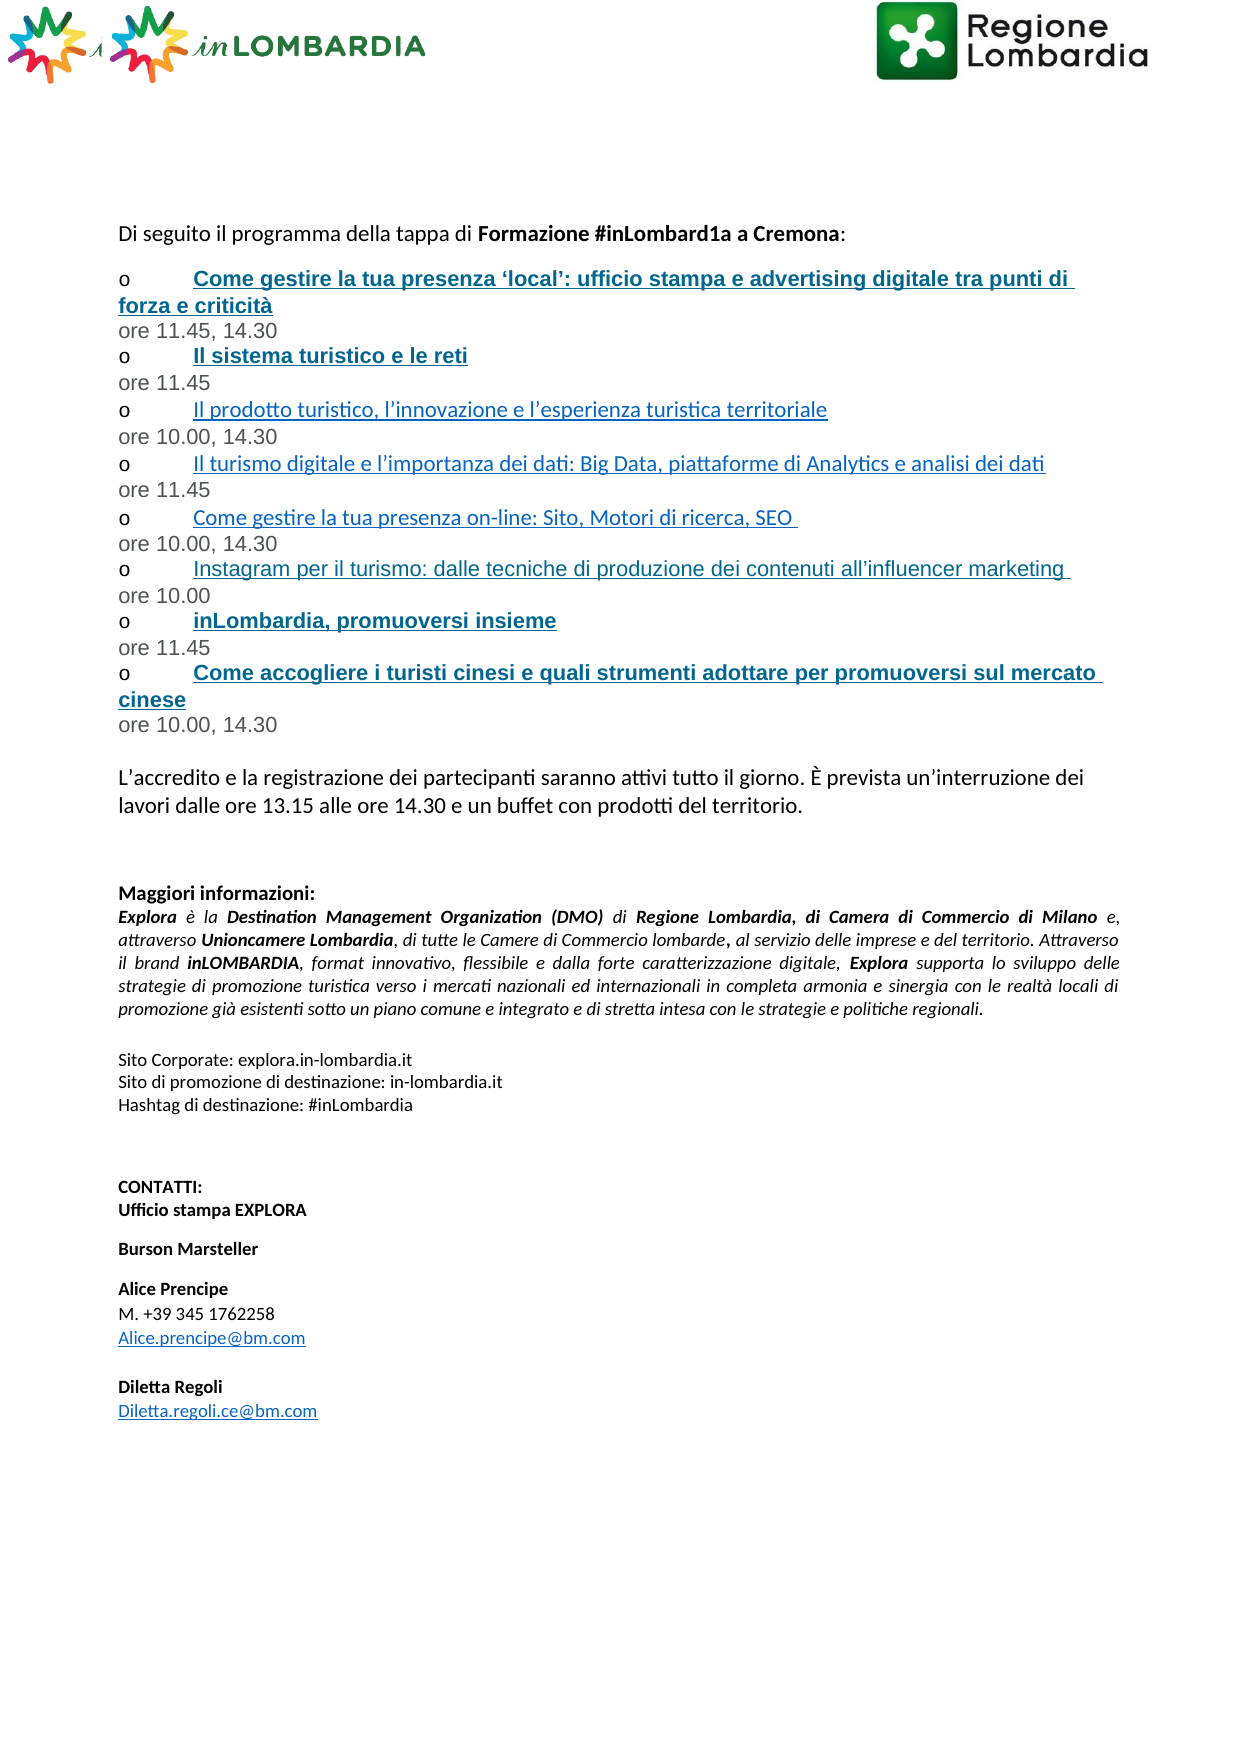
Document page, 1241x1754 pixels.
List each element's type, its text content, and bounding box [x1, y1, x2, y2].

text Sito di promozione di destinazione: in-lombardia.it [118, 1071, 1122, 1094]
text ore 10.00, 14.30 [118, 712, 1122, 737]
text Ufficio stampa EXPLORA [118, 1198, 1122, 1221]
text CONTATTI: [118, 1175, 1122, 1198]
list inLombardia, promuoversi insieme ore 11.45 [118, 608, 1122, 660]
list Come gestire la tua presenza on-line: Sito, Motori di ricerca, SEO ore 10.00, 14.30 [118, 503, 1122, 556]
text Maggiori informazioni: [118, 880, 1122, 905]
text Sito Corporate: explora.in-lombardia.it [118, 1048, 1122, 1071]
list Il turismo digitale e l’importanza dei dati: Big Data, piattaforme di Analytics e analisi dei dati ore 11.45 [118, 449, 1122, 503]
picture [0, 0, 433, 88]
text Diletta Regoli [118, 1375, 1122, 1398]
list Il sistema turistico e le reti ore 11.45 [118, 343, 1122, 395]
list Come accogliere i turisti cinesi e quali strumenti adottare per promuoversi sul mercato cinese [118, 660, 1122, 712]
list Come gestire la tua presenza ‘local’: ufficio stampa e advertising digitale tra punti di forza e criticità ore 11.45, 14.30 [118, 266, 1122, 343]
list Instagram per il turismo: dalle tecniche di produzione dei contenuti all’influencer marketing ore 10.00 [118, 556, 1122, 608]
picture [871, 0, 1153, 82]
text M. +39 345 1762258 [118, 1302, 1122, 1324]
text Di seguito il programma della tappa di Formazione #inLombard1a a Cremona: [118, 219, 1122, 247]
text Alice Prencipe [118, 1277, 1122, 1300]
text Diletta.regoli.ce@bm.com [118, 1399, 1122, 1422]
text Burson Marsteller [118, 1238, 1122, 1261]
text Alice.prencipe@bm.com [118, 1326, 1122, 1349]
list Il prodotto turistico, l’innovazione e l’esperienza turistica territoriale ore 10.00, 14.30 [118, 395, 1122, 449]
text L’accredito e la registrazione dei partecipanti saranno attivi tutto il giorno. È prevista un’interruzione dei lavori dalle ore 13.15 alle ore 14.30 e un buffet con prodotti del territorio. [118, 763, 1122, 819]
text Hashtag di destinazione: #inLombardia [118, 1094, 1122, 1117]
text Explora è la Destination Management Organization (DMO) di Regione Lombardia, di Camera di Commercio di Milano e, attraverso Unioncamere Lombardia, di tutte le Camere di Commercio lombarde, al servizio delle imprese e del territorio. Attraverso il brand inLOMBARDIA, format innovativo, flessibile e dalla forte caratterizzazione digitale, Explora supporta lo sviluppo delle strategie di promozione turistica verso i mercati nazionali ed internazionali in completa armonia e sinergia con le realtà locali di promozione già esistenti sotto un piano comune e integrato e di stretta intesa con le strategie e politiche regionali. [118, 905, 1122, 1020]
